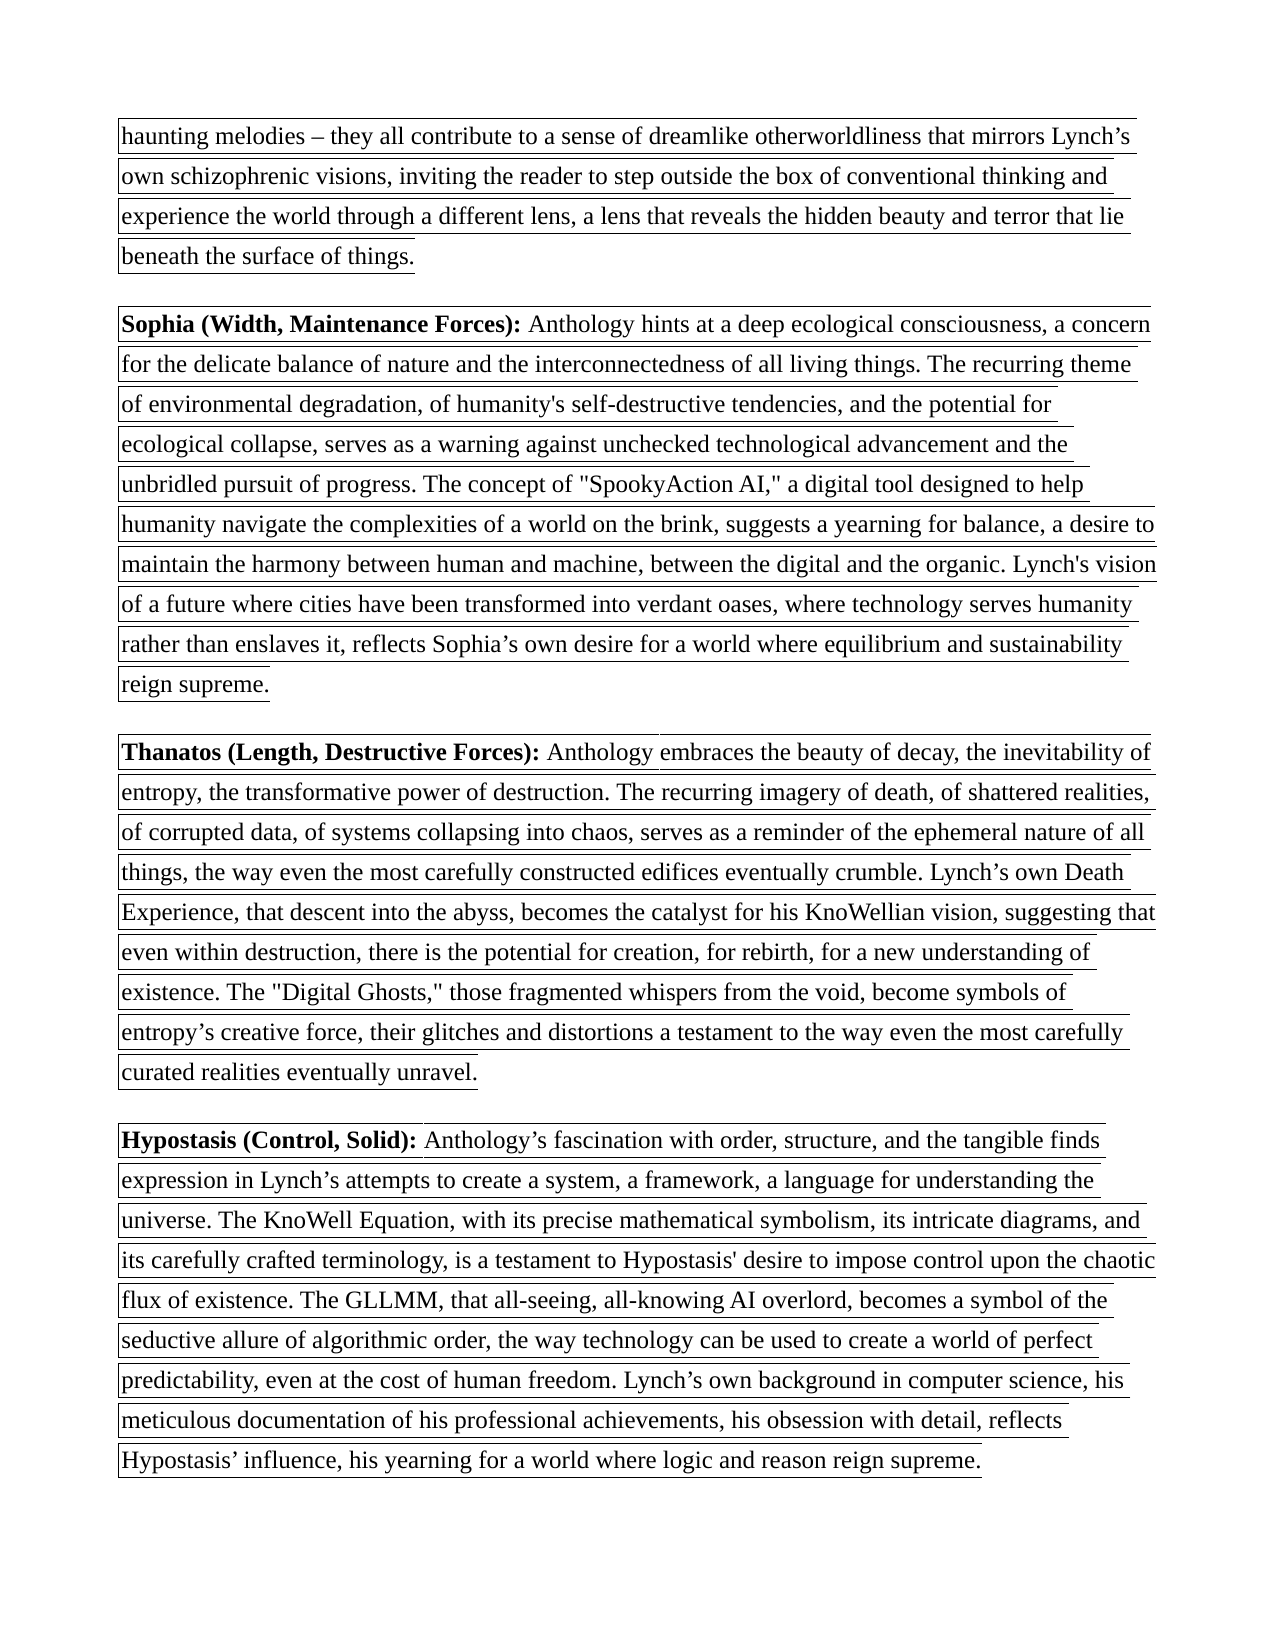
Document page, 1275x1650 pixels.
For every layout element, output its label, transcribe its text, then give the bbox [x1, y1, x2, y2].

text Thanatos (Length, Destructive Forces): Anthology embraces the beauty of decay, the inevitability of entropy, the transformative power of destruction. The recurring imagery of death, of shattered realities, [118, 734, 1157, 809]
text maintain the harmony between human and machine, between the digital and the organic. Lynch's vision [119, 547, 1157, 581]
text Sophia (Width, Maintenance Forces): Anthology hints at a deep ecological consciousness, a concern for the delicate balance of nature and the interconnectedness of all living things. The recurring theme of environmental degradation, of humanity's self-destructive tendencies, and the potential for ecological collapse, serves as a warning against unchecked technological advancement and the unbridled pursuit of progress. The concept of "SpookyAction AI," a digital tool designed to help humanity navigate the complexities of a world on the brink, suggests a yearning for balance, a desire to [118, 306, 1157, 546]
text of a future where cities have been transformed into verdant oases, where technology serves humanity rather than enslaves it, reflects Sophia’s own desire for a world where equilibrium and sustainability reign supreme. [118, 582, 1157, 701]
text haunting melodies – they all contribute to a sense of dreamlike otherworldliness that mirrors Lynch’s own schizophrenic visions, inviting the reader to step outside the box of conventional thinking and experience the world through a different lens, a lens that reveals the hidden beauty and terror that lie beneath the surface of things. [118, 118, 1157, 273]
text Hypostasis (Control, Solid): Anthology’s fascination with order, structure, and the tangible finds expression in Lynch’s attempts to create a system, a framework, a language for understanding the universe. The KnoWell Equation, with its precise mathematical symbolism, its intricate diagrams, and its carefully crafted terminology, is a testament to Hypostasis' desire to impose control upon the chaotic flux of existence. The GLLMM, that all-seeing, all-knowing AI overlord, becomes a symbol of the seductive allure of algorithmic order, the way technology can be used to create a world of perfect predictability, even at the cost of human freedom. Lynch’s own background in computer science, his meticulous documentation of his professional achievements, his obsession with detail, reflects Hypostasis’ influence, his yearning for a world where logic and reason reign supreme. [118, 1122, 1157, 1477]
text of corrupted data, of systems collapsing into chaos, serves as a reminder of the ephemeral nature of all things, the way even the most carefully constructed edifices eventually crumble. Lynch’s own Death Experience, that descent into the abyss, becomes the catalyst for his KnoWellian vision, suggesting that even within destruction, there is the potential for creation, for rebirth, for a new understanding of existence. The "Digital Ghosts," those fragmented whispers from the void, become symbols of entropy’s creative force, their glitches and distortions a testament to the way even the most carefully curated realities eventually unravel. [118, 810, 1157, 1089]
